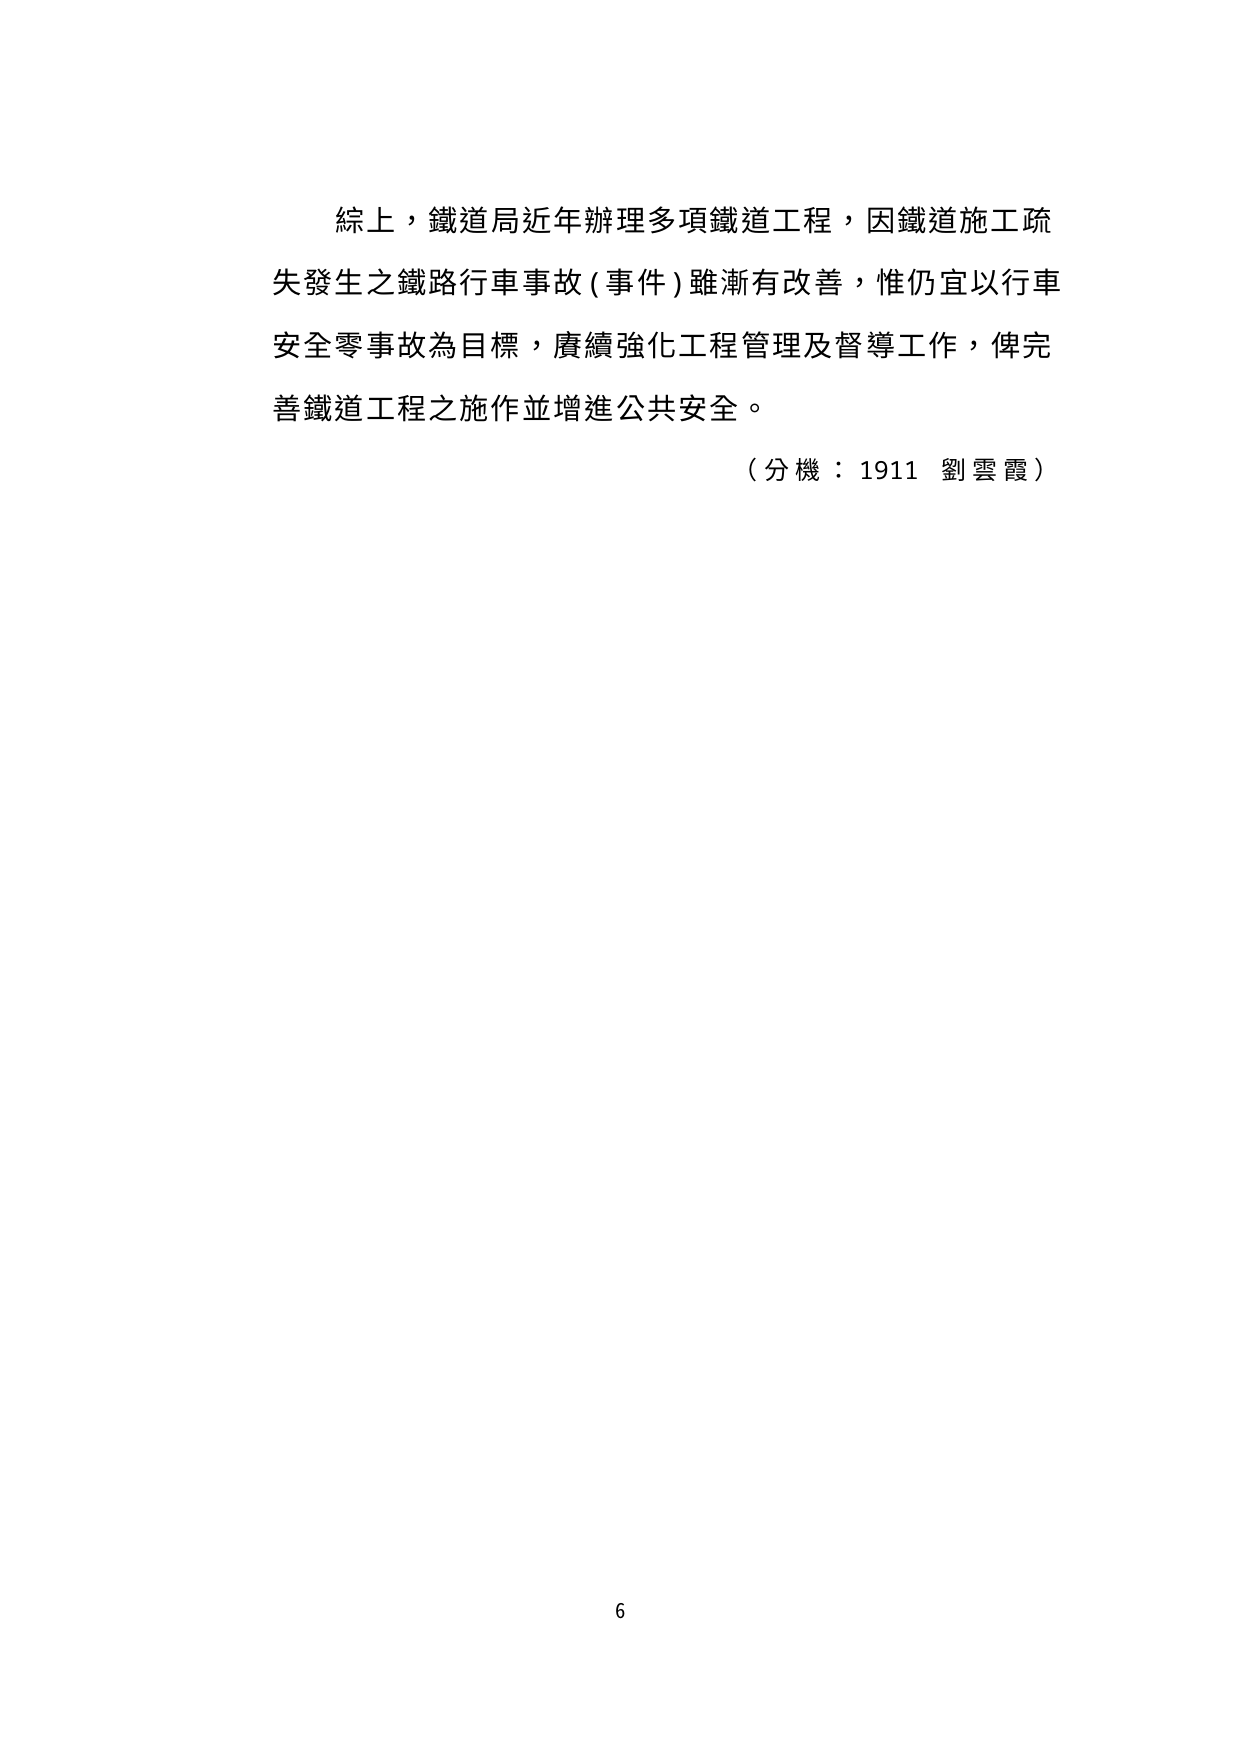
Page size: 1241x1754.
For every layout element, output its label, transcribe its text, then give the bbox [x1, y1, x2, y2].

text 綜上，鐵道局近年辦理多項鐵道工程，因鐵道施工疏失發生之鐵路行車事故(事件)雖漸有改善，惟仍宜以行車安全零事故為目標，賡續強化工程管理及督導工作，俾完善鐵道工程之施作並增進公共安全。 [266, 177, 1063, 427]
text （分機：1911 劉雲霞） [177, 427, 1063, 490]
